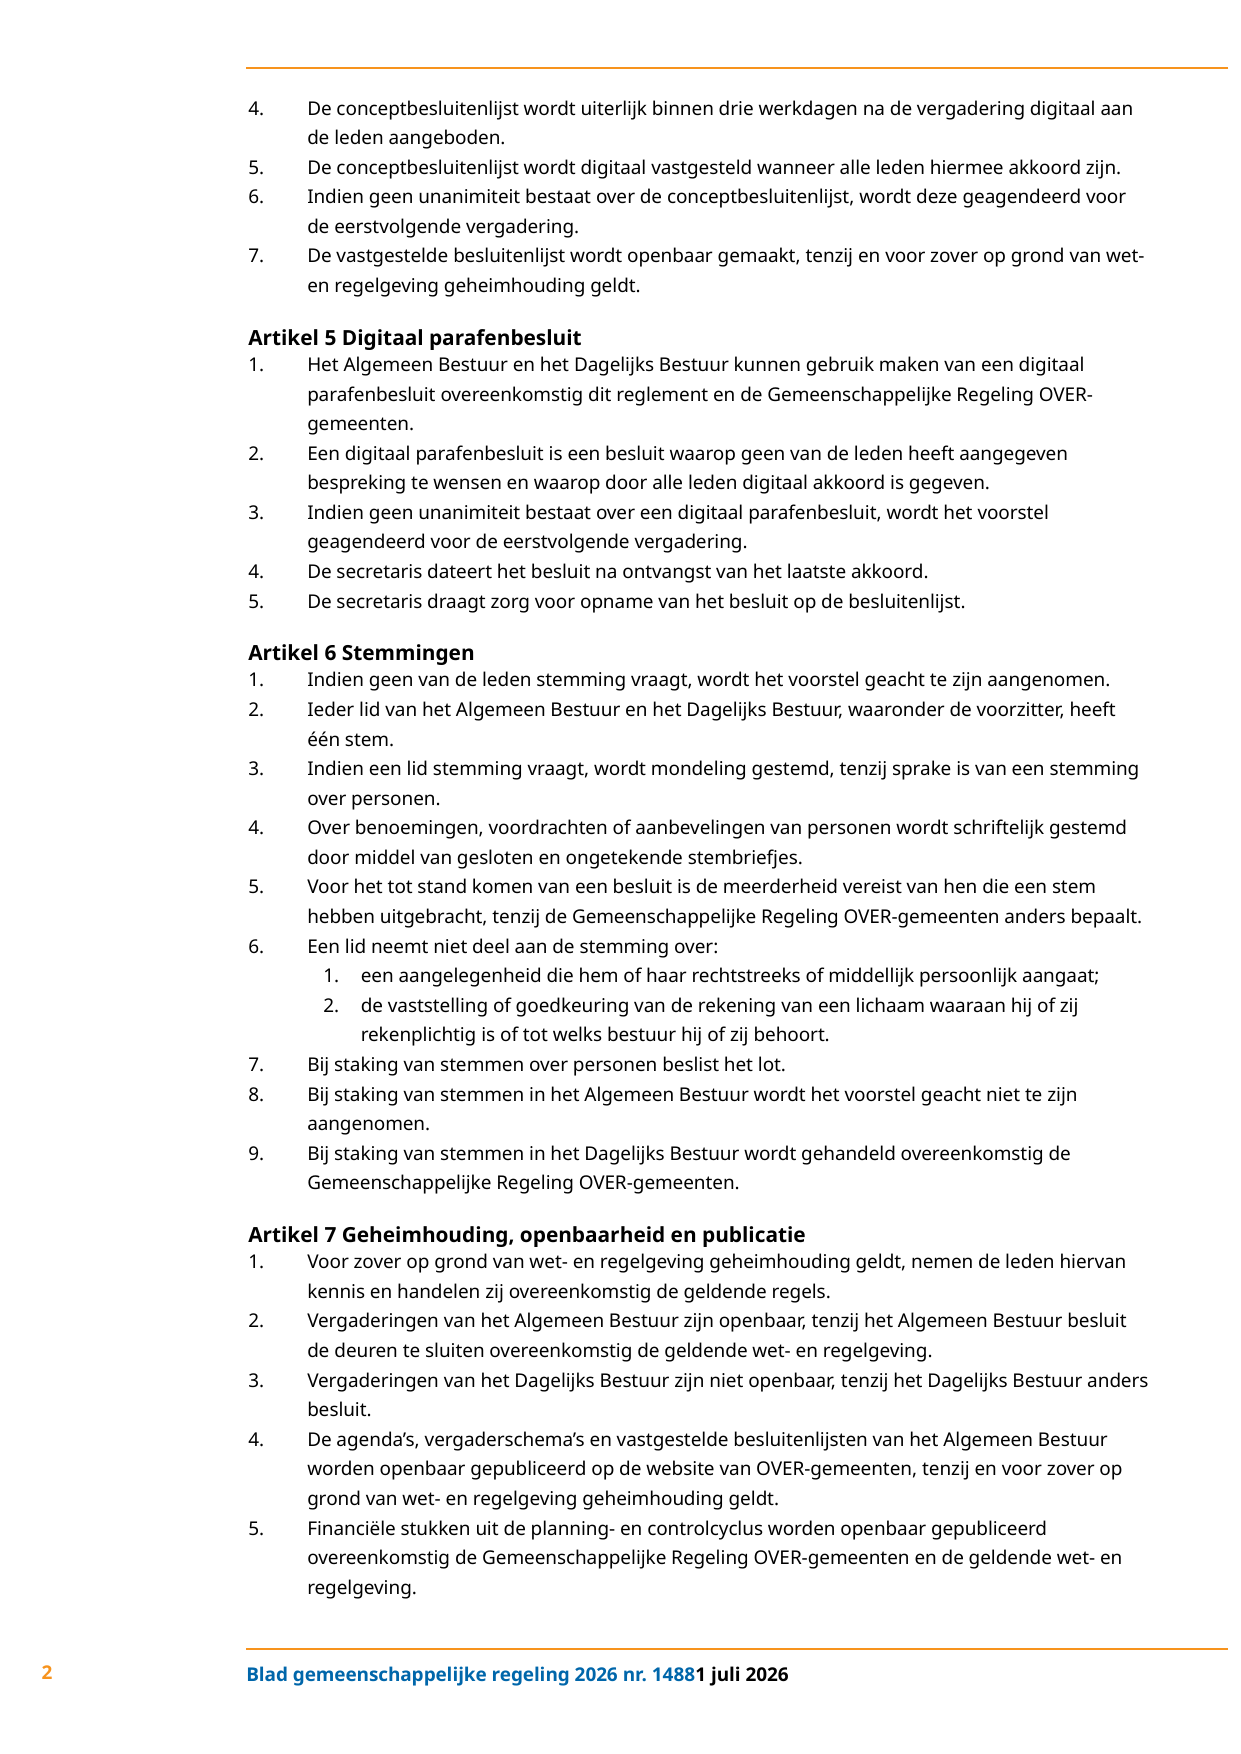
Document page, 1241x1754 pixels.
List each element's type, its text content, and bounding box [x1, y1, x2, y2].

list Over benoemingen, voordrachten of aanbevelingen van personen wordt schriftelijk gestemd door middel van gesloten en ongetekende stembriefjes. [248, 814, 1152, 870]
list Indien geen unanimiteit bestaat over de conceptbesluitenlijst, wordt deze geagendeerd voor de eerstvolgende vergadering. [248, 183, 1152, 239]
list De secretaris draagt zorg voor opname van het besluit op de besluitenlijst. [248, 588, 1152, 613]
list Het Algemeen Bestuur en het Dagelijks Bestuur kunnen gebruik maken van een digitaal parafenbesluit overeenkomstig dit reglement en de Gemeenschappelijke Regeling OVER-gemeenten. [248, 351, 1152, 436]
list Een lid neemt niet deel aan de stemming over: [248, 933, 1152, 959]
text Artikel 5 Digitaal parafenbesluit [248, 323, 1152, 351]
list de vaststelling of goedkeuring van de rekening van een lichaam waaraan hij of zij rekenplichtig is of tot welks bestuur hij of zij behoort. [323, 992, 1152, 1047]
list Indien een lid stemming vraagt, wordt mondeling gestemd, tenzij sprake is van een stemming over personen. [248, 755, 1152, 811]
list Vergaderingen van het Dagelijks Bestuur zijn niet openbaar, tenzij het Dagelijks Bestuur anders besluit. [248, 1367, 1152, 1422]
list De conceptbesluitenlijst wordt uiterlijk binnen drie werkdagen na de vergadering digitaal aan de leden aangeboden. [248, 95, 1152, 150]
list Bij staking van stemmen in het Algemeen Bestuur wordt het voorstel geacht niet te zijn aangenomen. [248, 1081, 1152, 1136]
list Voor zover op grond van wet- en regelgeving geheimhouding geldt, nemen de leden hiervan kennis en handelen zij overeenkomstig de geldende regels. [248, 1248, 1152, 1304]
list Ieder lid van het Algemeen Bestuur en het Dagelijks Bestuur, waaronder de voorzitter, heeft één stem. [248, 696, 1152, 752]
list Voor het tot stand komen van een besluit is de meerderheid vereist van hen die een stem hebben uitgebracht, tenzij de Gemeenschappelijke Regeling OVER-gemeenten anders bepaalt. [248, 874, 1152, 929]
list De conceptbesluitenlijst wordt digitaal vastgesteld wanneer alle leden hiermee akkoord zijn. [248, 154, 1152, 180]
list een aangelegenheid die hem of haar rechtstreeks of middellijk persoonlijk aangaat; [323, 962, 1152, 988]
text Artikel 7 Geheimhouding, openbaarheid en publicatie [248, 1220, 1152, 1248]
list Bij staking van stemmen over personen beslist het lot. [248, 1051, 1152, 1077]
list De secretaris dateert het besluit na ontvangst van het laatste akkoord. [248, 558, 1152, 584]
list Indien geen unanimiteit bestaat over een digitaal parafenbesluit, wordt het voorstel geagendeerd voor de eerstvolgende vergadering. [248, 499, 1152, 554]
picture [41, 47, 231, 172]
list Vergaderingen van het Algemeen Bestuur zijn openbaar, tenzij het Algemeen Bestuur besluit de deuren te sluiten overeenkomstig de geldende wet- en regelgeving. [248, 1308, 1152, 1363]
list Financiële stukken uit de planning- en controlcyclus worden openbaar gepubliceerd overeenkomstig de Gemeenschappelijke Regeling OVER-gemeenten en de geldende wet- en regelgeving. [248, 1515, 1152, 1599]
list De vastgestelde besluitenlijst wordt openbaar gemaakt, tenzij en voor zover op grond van wet- en regelgeving geheimhouding geldt. [248, 243, 1152, 298]
list Indien geen van de leden stemming vraagt, wordt het voorstel geacht te zijn aangenomen. [248, 667, 1152, 692]
text Artikel 6 Stemmingen [248, 638, 1152, 667]
list De agenda’s, vergaderschema’s en vastgestelde besluitenlijsten van het Algemeen Bestuur worden openbaar gepubliceerd op de website van OVER-gemeenten, tenzij en voor zover op grond van wet- en regelgeving geheimhouding geldt. [248, 1426, 1152, 1511]
list Een digitaal parafenbesluit is een besluit waarop geen van de leden heeft aangegeven bespreking te wensen en waarop door alle leden digitaal akkoord is gegeven. [248, 440, 1152, 495]
list Bij staking van stemmen in het Dagelijks Bestuur wordt gehandeld overeenkomstig de Gemeenschappelijke Regeling OVER-gemeenten. [248, 1140, 1152, 1195]
